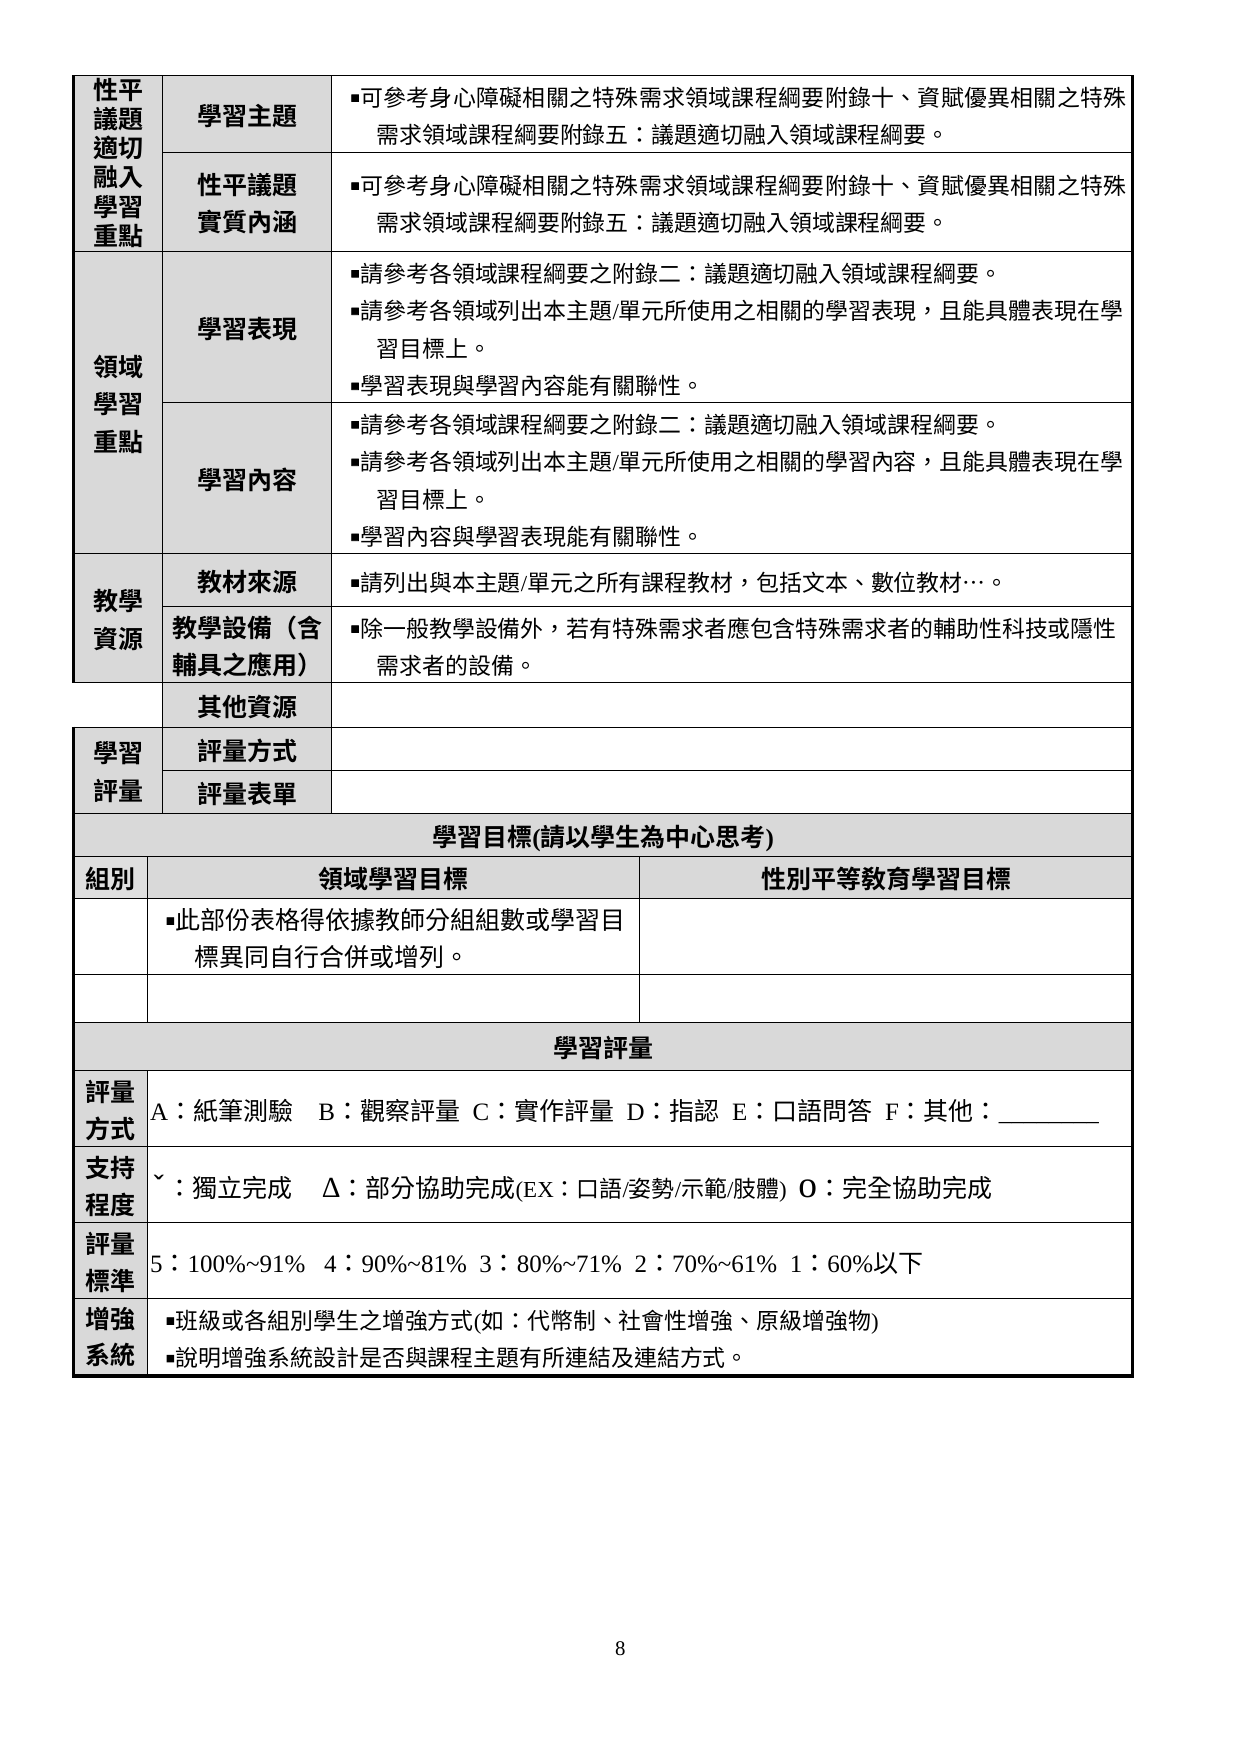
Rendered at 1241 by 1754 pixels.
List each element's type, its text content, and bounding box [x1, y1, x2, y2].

table_cell 評量方式 [163, 728, 331, 770]
table_cell 學習 評量 [75, 728, 162, 813]
table_cell [75, 899, 147, 974]
table_cell [148, 975, 639, 1022]
table_cell 請參考各領域課程綱要之附錄二：議題適切融入領域課程綱要。 請參考各領域列出本主題/單元所使用之相關的學習表現，且能具體表現在學習目標上。 學習表現與學習內容能有關聯性。 [332, 252, 1131, 402]
table_cell 學習內容 [163, 403, 331, 553]
table_cell 可參考身心障礙相關之特殊需求領域課程綱要附錄十、資賦優異相關之特殊需求領域課程綱要附錄五：議題適切融入領域課程綱要。 [332, 76, 1131, 152]
table_cell 性平 議題 適切 融入 學習 重點 [75, 76, 162, 251]
table_cell 學習表現 [163, 252, 331, 402]
table_cell 教學 資源 [75, 554, 162, 682]
table_cell 支持程度 [75, 1147, 147, 1222]
table_cell 請參考各領域課程綱要之附錄二：議題適切融入領域課程綱要。 請參考各領域列出本主題/單元所使用之相關的學習內容，且能具體表現在學習目標上。 學習內容與學習表現能有關聯性。 [332, 403, 1131, 553]
table_cell 學習目標(請以學生為中心思考) [75, 814, 1131, 856]
table_cell 評量標準 [75, 1223, 147, 1298]
table_cell [75, 975, 147, 1022]
table_cell 評量方式 [75, 1071, 147, 1146]
table_cell 學習主題 [163, 76, 331, 152]
table_cell 學習評量 [75, 1023, 1131, 1070]
table_cell 性別平等敎育學習目標 [640, 857, 1131, 898]
table_cell 教材來源 [163, 554, 331, 606]
table_cell 其他資源 [163, 683, 331, 727]
table_cell [332, 771, 1131, 813]
table_cell 可參考身心障礙相關之特殊需求領域課程綱要附錄十、資賦優異相關之特殊需求領域課程綱要附錄五：議題適切融入領域課程綱要。 [332, 153, 1131, 251]
table_cell 性平議題 實質內涵 [163, 153, 331, 251]
table_cell 增強系統 [75, 1299, 147, 1374]
table_cell 領域 學習 重點 [75, 252, 162, 553]
table_cell 除一般教學設備外，若有特殊需求者應包含特殊需求者的輔助性科技或隱性需求者的設備。 [332, 607, 1131, 682]
table_cell 教學設備（含輔具之應用） [163, 607, 331, 682]
table_cell [640, 975, 1131, 1022]
table_cell 請列出與本主題/單元之所有課程教材，包括文本、數位教材…。 [332, 554, 1131, 606]
table_cell A：紙筆測驗 B：觀察評量 C：實作評量 D：指認 E：口語問答 F：其他：________ [148, 1071, 1131, 1146]
table_cell 此部份表格得依據教師分組組數或學習目標異同自行合併或增列。 [148, 899, 639, 974]
table_cell 評量表單 [163, 771, 331, 813]
table_cell 5：100%~91% 4：90%~81% 3：80%~71% 2：70%~61% 1：60%以下 [148, 1223, 1131, 1298]
table_cell 領域學習目標 [148, 857, 639, 898]
table_cell 組別 [75, 857, 147, 898]
table_cell [332, 728, 1131, 770]
table_cell [332, 683, 1131, 727]
table_cell ˇ：獨立完成 Δ：部分協助完成(EX：口語/姿勢/示範/肢體) o：完全協助完成 [148, 1147, 1131, 1222]
table_cell [640, 899, 1131, 974]
table_cell 班級或各組別學生之增強方式(如：代幣制、社會性增強、原級增強物) 說明增強系統設計是否與課程主題有所連結及連結方式。 [148, 1299, 1131, 1374]
